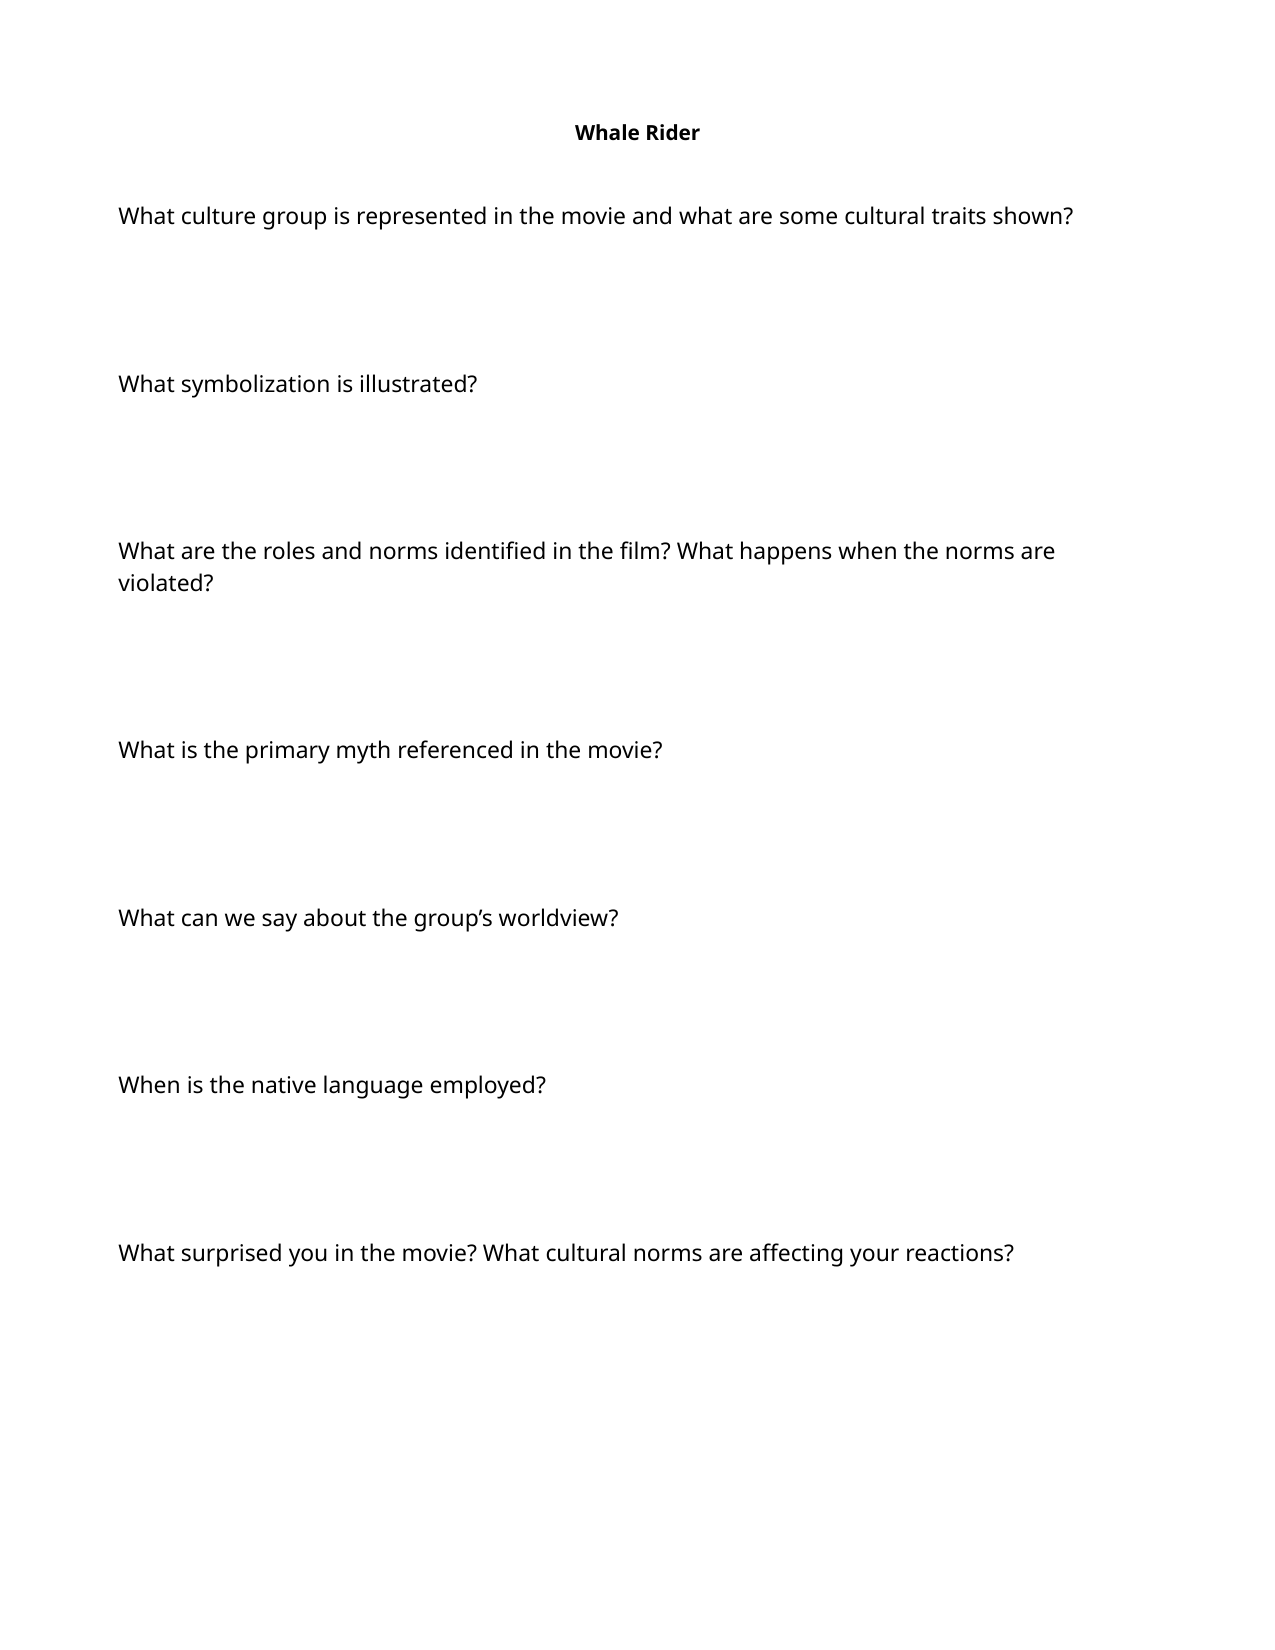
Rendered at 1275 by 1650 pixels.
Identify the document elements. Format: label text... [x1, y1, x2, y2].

text What is the primary myth referenced in the movie? [118, 734, 1157, 765]
text What surprised you in the movie? What cultural norms are affecting your reactions? [118, 1237, 1157, 1268]
text What are the roles and norms identified in the film? What happens when the norms are violated? [118, 535, 1157, 598]
text What symbolization is illustrated? [118, 368, 1157, 399]
text When is the native language employed? [118, 1069, 1157, 1100]
text What can we say about the group’s worldview? [118, 902, 1157, 933]
text What culture group is represented in the movie and what are some cultural traits shown? [118, 200, 1157, 232]
text Whale Rider [118, 118, 1157, 147]
